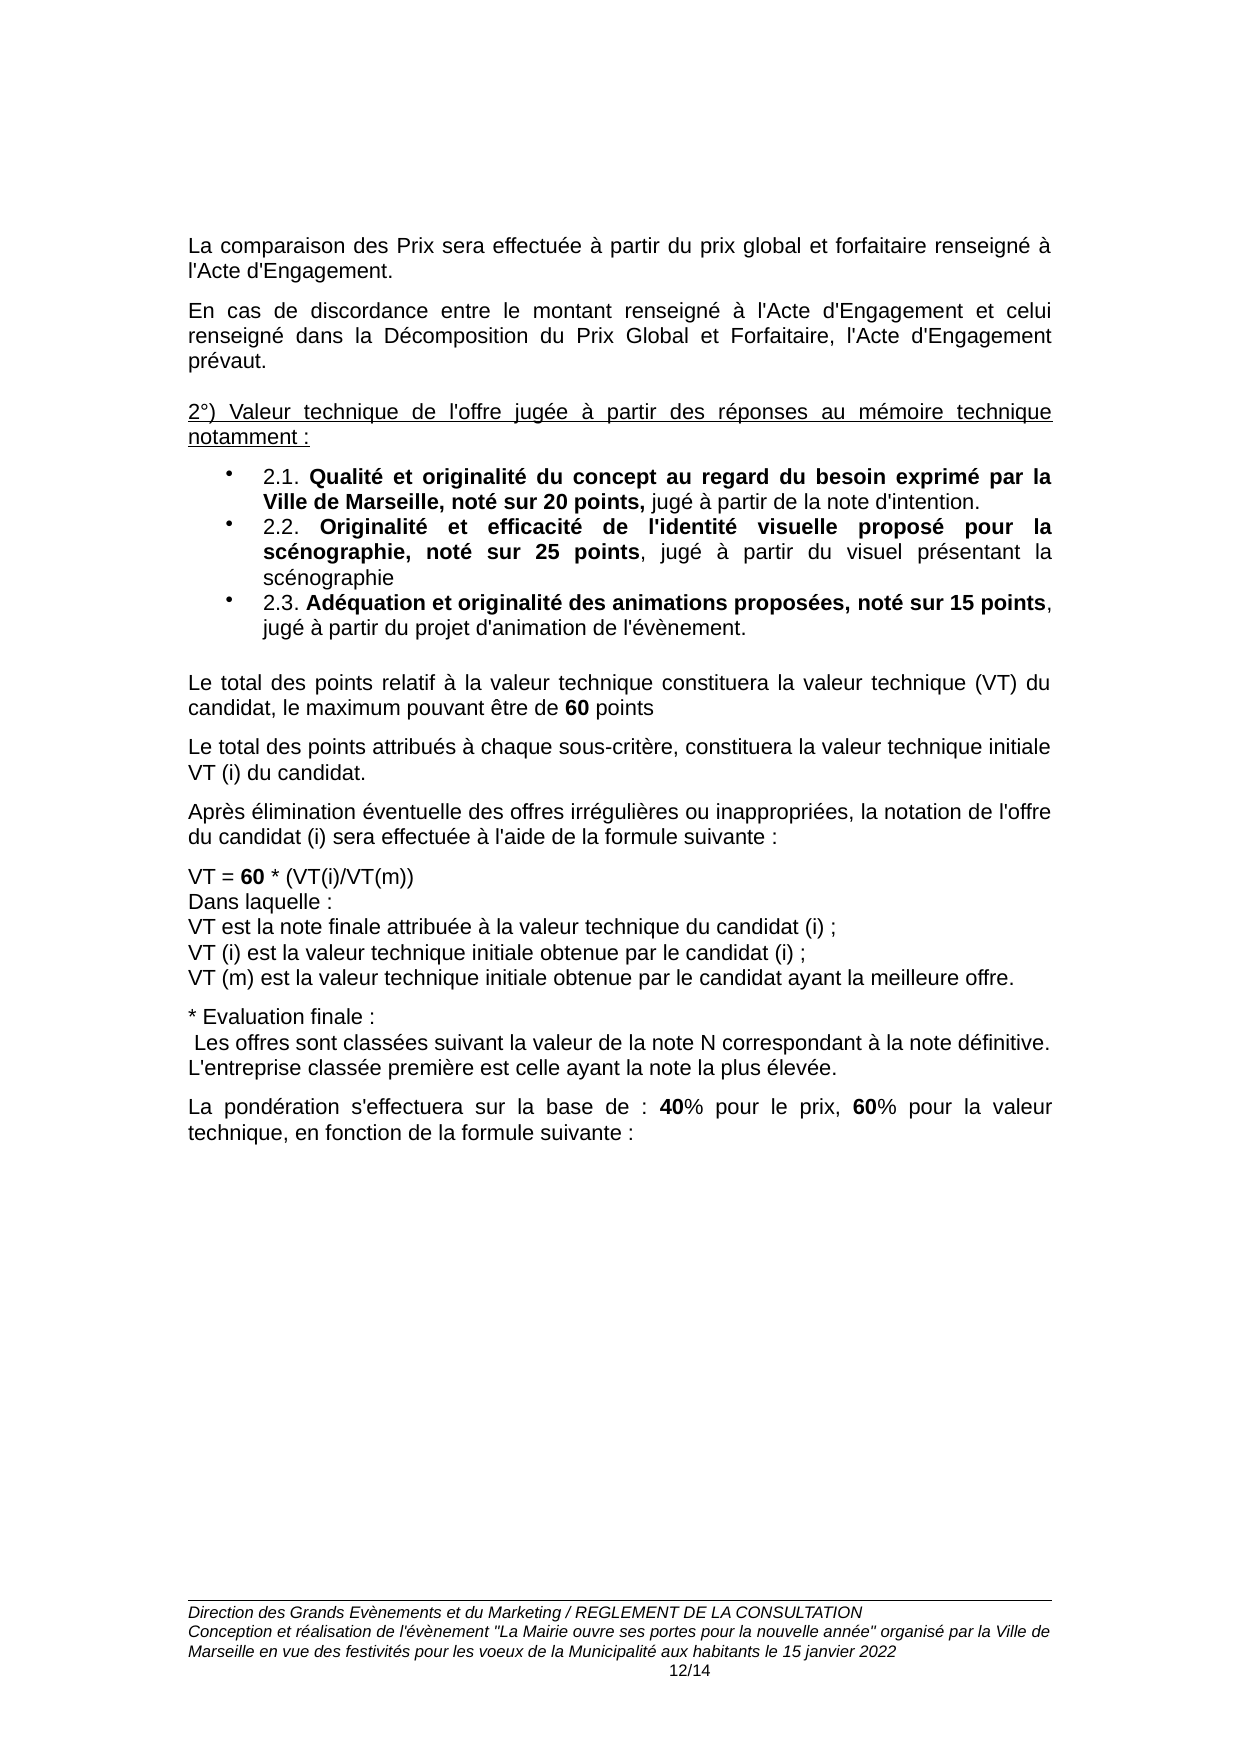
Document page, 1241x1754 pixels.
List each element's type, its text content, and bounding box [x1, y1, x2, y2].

text 2°) Valeur technique de l'offre jugée à partir des réponses au mémoire technique [188, 399, 1052, 421]
text notamment : [188, 422, 1052, 449]
text Le total des points attribués à chaque sous-critère, constituera la valeur technique initiale VT (i) du candidat. [188, 734, 1052, 785]
text Les offres sont classées suivant la valeur de la note N correspondant à la note définitive. L'entreprise classée première est celle ayant la note la plus élevée. [188, 1029, 1052, 1080]
text En cas de discordance entre le montant renseigné à l'Acte d'Engagement et celui renseigné dans la Décomposition du Prix Global et Forfaitaire, l'Acte d'Engagement prévaut. [188, 298, 1052, 373]
text La comparaison des Prix sera effectuée à partir du prix global et forfaitaire renseigné à l'Acte d'Engagement. [188, 233, 1052, 283]
text Après élimination éventuelle des offres irrégulières ou inappropriées, la notation de l'offre du candidat (i) sera effectuée à l'aide de la formule suivante : [188, 799, 1052, 849]
text VT est la note finale attribuée à la valeur technique du candidat (i) ; [188, 914, 1052, 939]
list 2.1. Qualité et originalité du concept au regard du besoin exprimé par la Ville de Marseille, noté sur 20 points, jugé à partir de la note d'intention. [225, 463, 1052, 514]
text VT (i) est la valeur technique initiale obtenue par le candidat (i) ; [188, 939, 1052, 965]
text VT (m) est la valeur technique initiale obtenue par le candidat ayant la meilleure offre. [188, 965, 1052, 990]
text La pondération s'effectuera sur la base de : 40% pour le prix, 60% pour la valeur technique, en fonction de la formule suivante : [188, 1094, 1052, 1145]
text Dans laquelle : [188, 889, 1052, 914]
text * Evaluation finale : [188, 1004, 1052, 1029]
list 2.2. Originalité et efficacité de l'identité visuelle proposé pour la scénographie, noté sur 25 points, jugé à partir du visuel présentant la scénographie [225, 514, 1052, 589]
text VT = 60 * (VT(i)/VT(m)) [188, 864, 1052, 889]
list 2.3. Adéquation et originalité des animations proposées, noté sur 15 points, jugé à partir du projet d'animation de l'évènement. [225, 589, 1052, 640]
text Le total des points relatif à la valeur technique constituera la valeur technique (VT) du candidat, le maximum pouvant être de 60 points [188, 669, 1052, 720]
